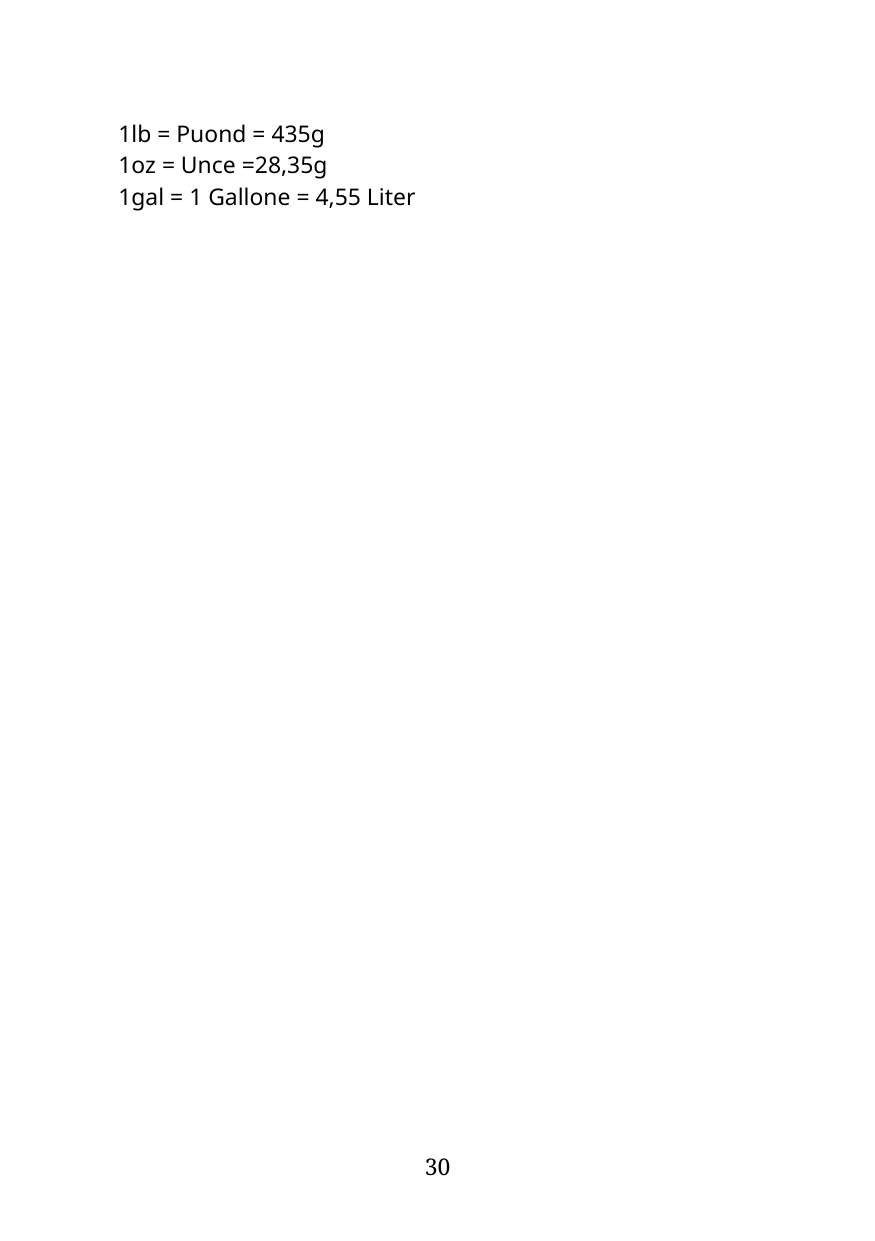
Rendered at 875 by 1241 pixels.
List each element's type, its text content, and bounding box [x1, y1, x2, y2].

text 1lb = Puond = 435g 1oz = Unce =28,35g 1gal = 1 Gallone = 4,55 Liter [118, 118, 756, 212]
